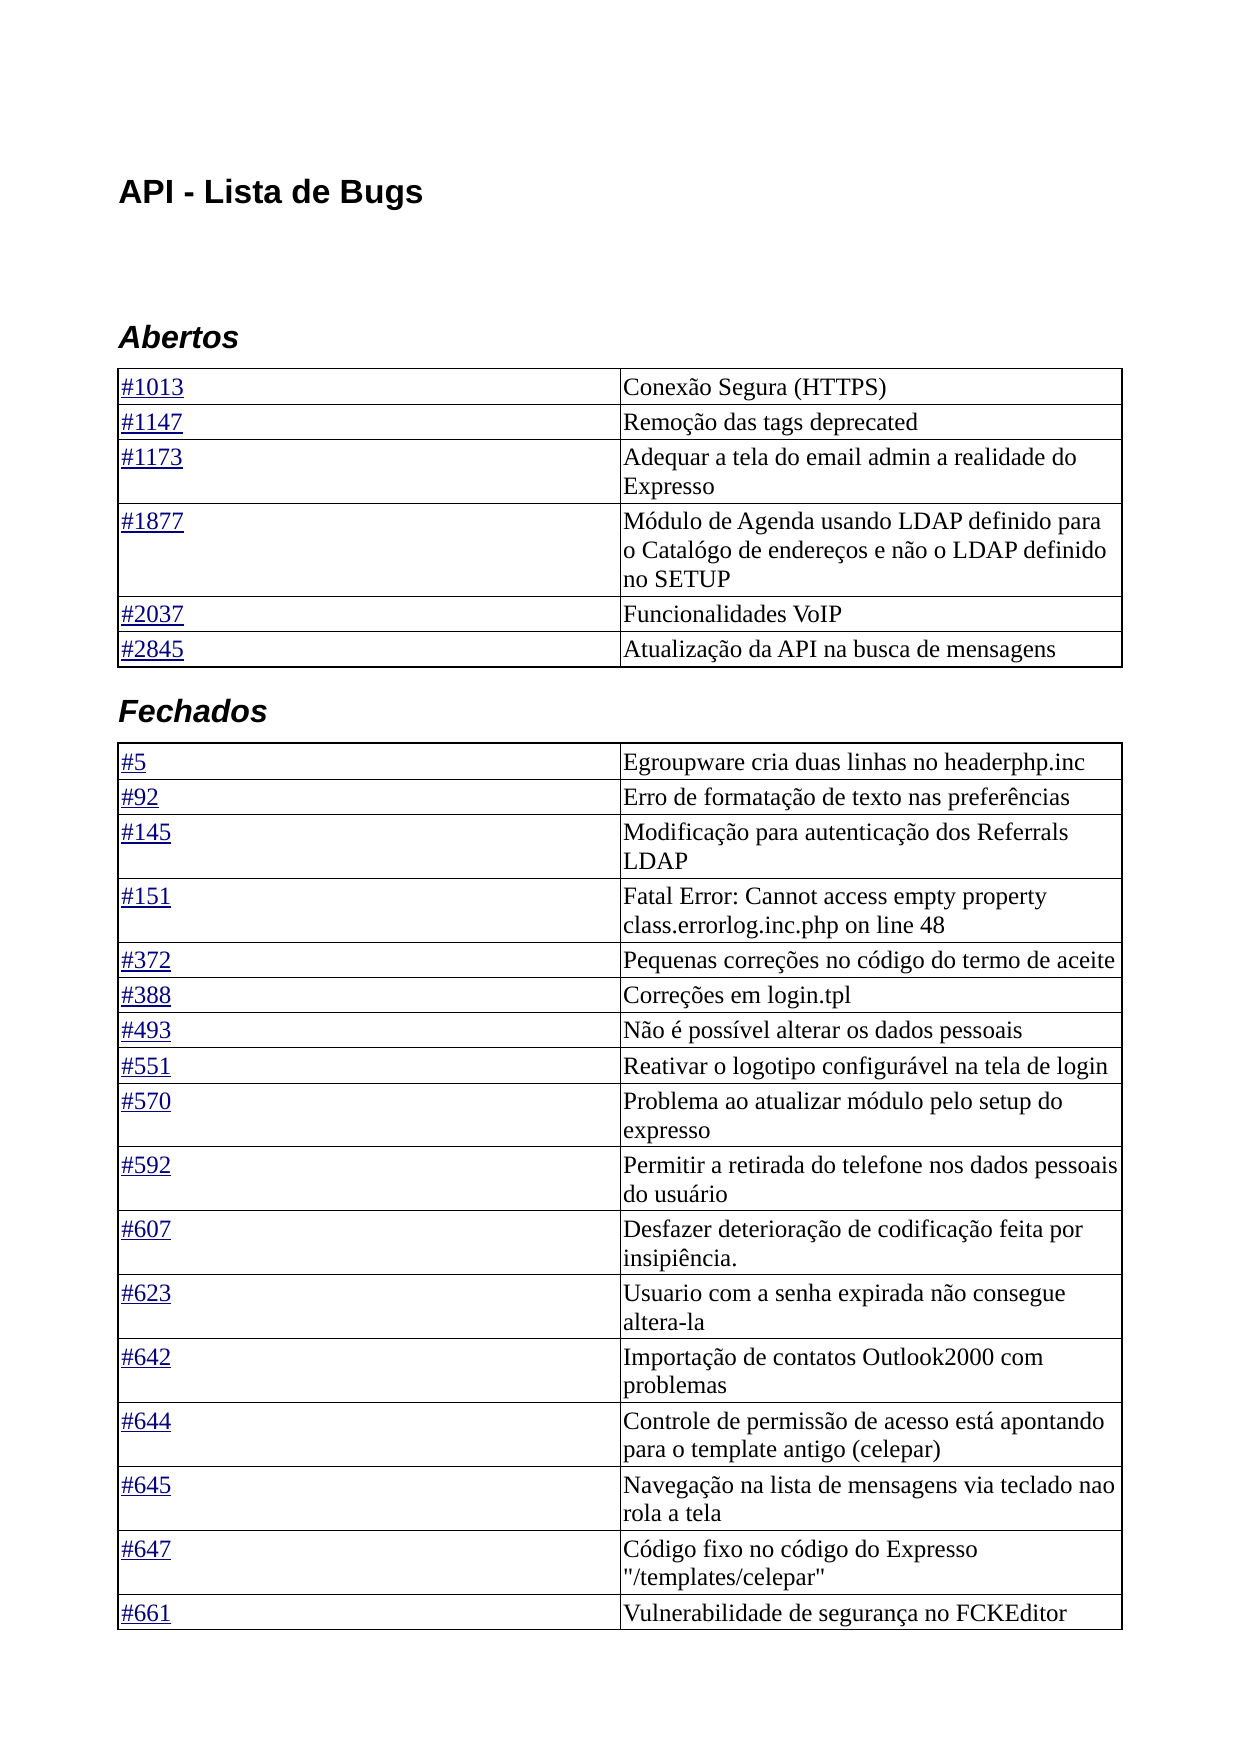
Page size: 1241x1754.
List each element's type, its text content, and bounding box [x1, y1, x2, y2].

table_cell Problema ao atualizar módulo pelo setup do expresso [621, 1084, 1121, 1146]
subtitle API - Lista de Bugs [118, 172, 1122, 211]
table_cell Não é possível alterar os dados pessoais [621, 1013, 1121, 1047]
table_cell #2845 [119, 632, 620, 666]
table_cell Pequenas correções no código do termo de aceite [621, 943, 1121, 977]
table_cell Controle de permissão de acesso está apontando para o template antigo (celepar) [621, 1403, 1121, 1466]
table_cell Permitir a retirada do telefone nos dados pessoais do usuário [621, 1147, 1121, 1210]
table_cell #661 [119, 1595, 620, 1629]
table_cell Importação de contatos Outlook2000 com problemas [621, 1339, 1121, 1402]
table_cell Usuario com a senha expirada não consegue altera-la [621, 1275, 1121, 1338]
table_cell Atualização da API na busca de mensagens [621, 632, 1121, 666]
table_header #5 [119, 744, 620, 778]
table_cell #551 [119, 1048, 620, 1082]
table_cell Código fixo no código do Expresso "/templates/celepar" [621, 1531, 1121, 1594]
table_cell Reativar o logotipo configurável na tela de login [621, 1048, 1121, 1082]
table_cell #1877 [119, 504, 620, 596]
table_cell #92 [119, 780, 620, 814]
table_cell #145 [119, 815, 620, 878]
table_cell #1147 [119, 405, 620, 439]
table_cell #644 [119, 1403, 620, 1466]
table_header #1013 [119, 369, 620, 404]
table_cell #372 [119, 943, 620, 977]
table_cell Navegação na lista de mensagens via teclado nao rola a tela [621, 1467, 1121, 1530]
table_header Egroupware cria duas linhas no headerphp.inc [621, 744, 1121, 778]
table_cell Adequar a tela do email admin a realidade do Expresso [621, 440, 1121, 503]
table_cell Desfazer deterioração de codificação feita por insipiência. [621, 1211, 1121, 1274]
table_cell #645 [119, 1467, 620, 1530]
table_cell #607 [119, 1211, 620, 1274]
table_cell Correções em login.tpl [621, 978, 1121, 1012]
table_cell Módulo de Agenda usando LDAP definido para o Catalógo de endereços e não o LDAP definido no SETUP [621, 504, 1121, 596]
table_cell Erro de formatação de texto nas preferências [621, 780, 1121, 814]
table_cell #592 [119, 1147, 620, 1210]
table_header Conexão Segura (HTTPS) [621, 369, 1121, 404]
table_cell Remoção das tags deprecated [621, 405, 1121, 439]
subtitle Fechados [118, 693, 1122, 730]
table_cell #2037 [119, 597, 620, 631]
table_cell #493 [119, 1013, 620, 1047]
table_cell #647 [119, 1531, 620, 1594]
table_cell #388 [119, 978, 620, 1012]
table_cell Vulnerabilidade de segurança no FCKEditor [621, 1595, 1121, 1629]
table_cell #642 [119, 1339, 620, 1402]
table_cell Fatal Error: Cannot access empty property class.errorlog.inc.php on line 48 [621, 879, 1121, 942]
table_cell Modificação para autenticação dos Referrals LDAP [621, 815, 1121, 878]
table_cell #623 [119, 1275, 620, 1338]
table_cell #570 [119, 1084, 620, 1146]
table_cell #151 [119, 879, 620, 942]
table_cell Funcionalidades VoIP [621, 597, 1121, 631]
subtitle Abertos [118, 318, 1122, 355]
table_cell #1173 [119, 440, 620, 503]
